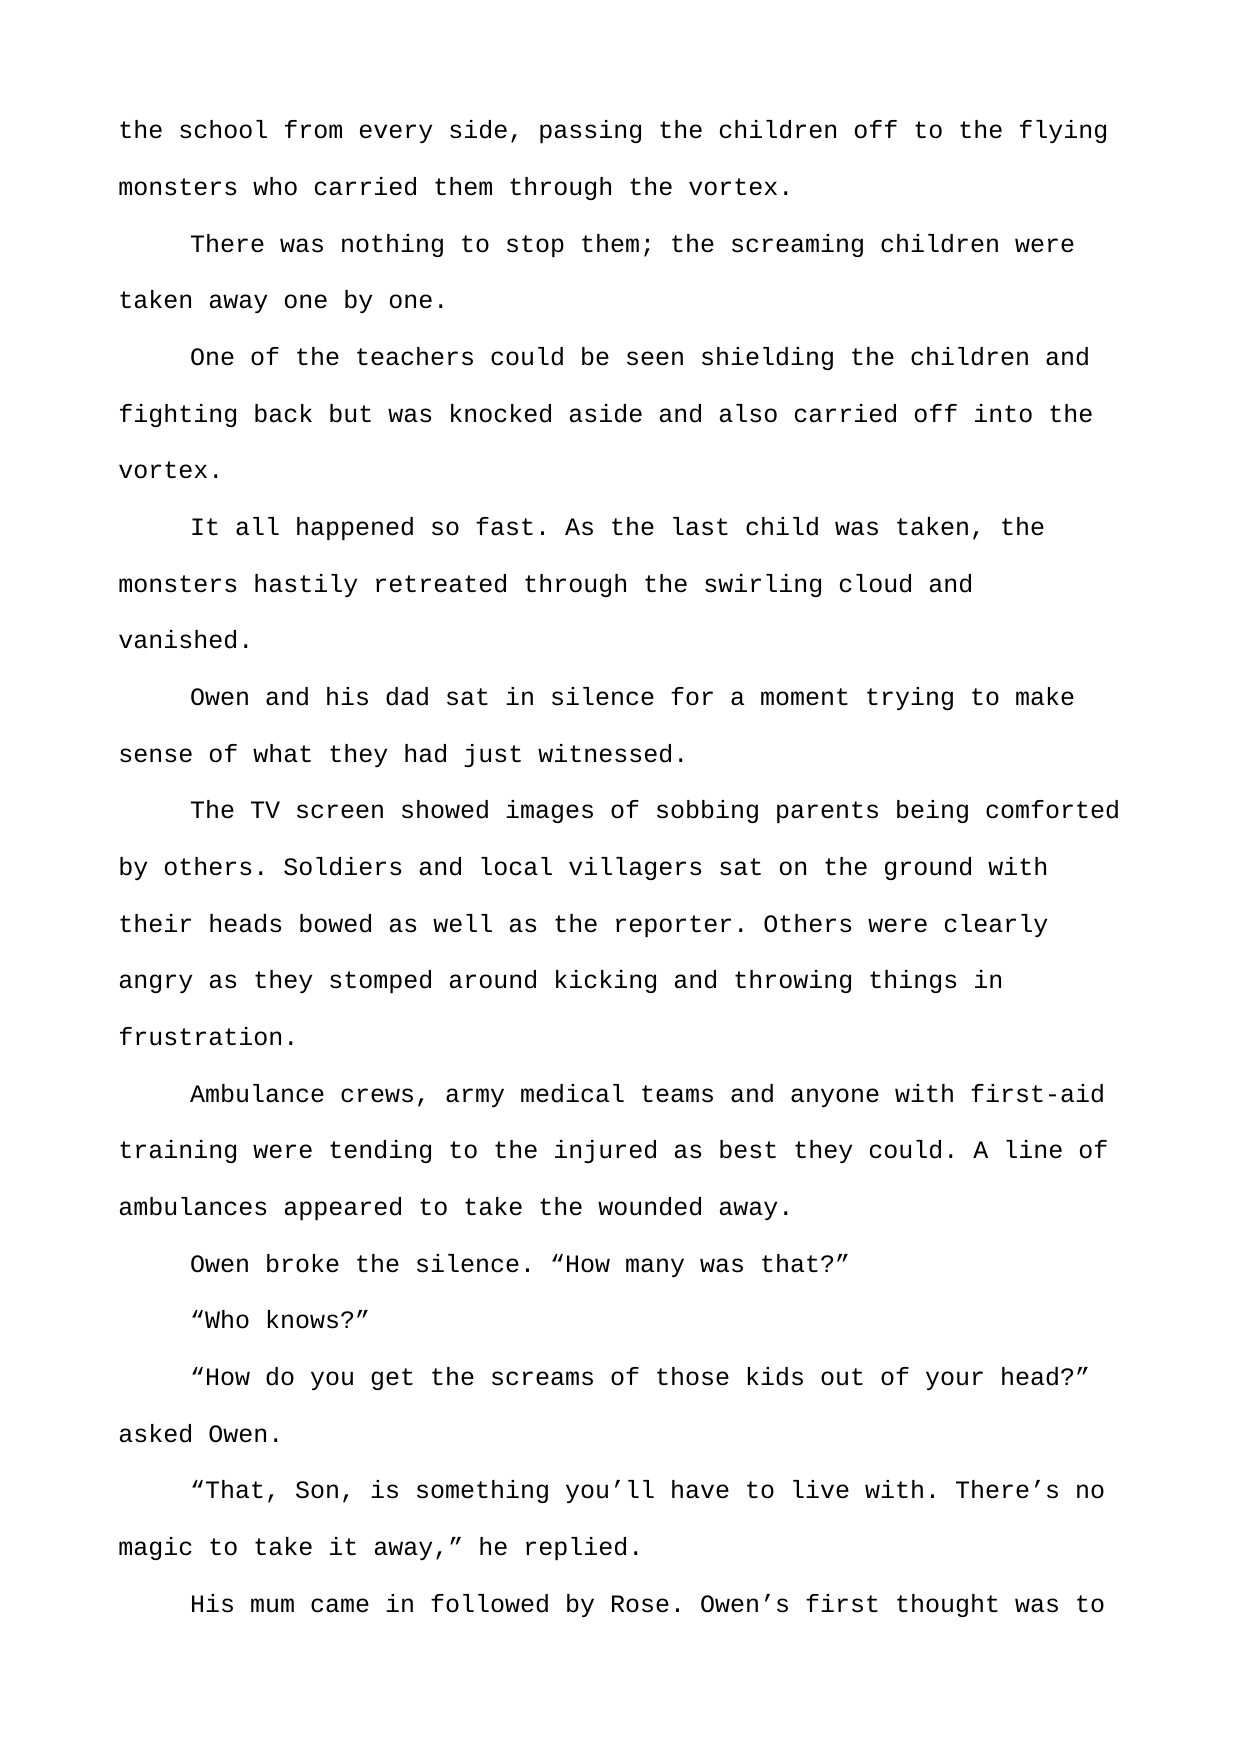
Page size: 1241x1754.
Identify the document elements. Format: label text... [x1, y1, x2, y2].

text “Who knows?” [118, 1308, 1122, 1336]
text “How do you get the screams of those kids out of your head?” asked Owen. [118, 1365, 1122, 1450]
text Owen broke the silence. “How many was that?” [118, 1251, 1122, 1280]
text the school from every side, passing the children off to the flying monsters who carried them through the vortex. [118, 118, 1122, 203]
text “That, Son, is something you’ll have to live with. There’s no magic to take it away,” he replied. [118, 1478, 1122, 1563]
text Owen and his dad sat in silence for a moment trying to make sense of what they had just witnessed. [118, 685, 1122, 770]
text The TV screen showed images of sobbing parents being comforted by others. Soldiers and local villagers sat on the ground with their heads bowed as well as the reporter. Others were clearly angry as they stomped around kicking and throwing things in frustration. [118, 798, 1122, 1053]
text One of the teachers could be seen shielding the children and fighting back but was knocked aside and also carried off into the vortex. [118, 345, 1122, 486]
text There was nothing to stop them; the screaming children were taken away one by one. [118, 231, 1122, 316]
text His mum came in followed by Rose. Owen’s first thought was to [118, 1591, 1122, 1620]
text It all happened so fast. As the last child was taken, the monsters hastily retreated through the swirling cloud and vanished. [118, 515, 1122, 656]
text Ambulance crews, army medical teams and anyone with first-aid training were tending to the injured as best they could. A line of ambulances appeared to take the wounded away. [118, 1081, 1122, 1223]
